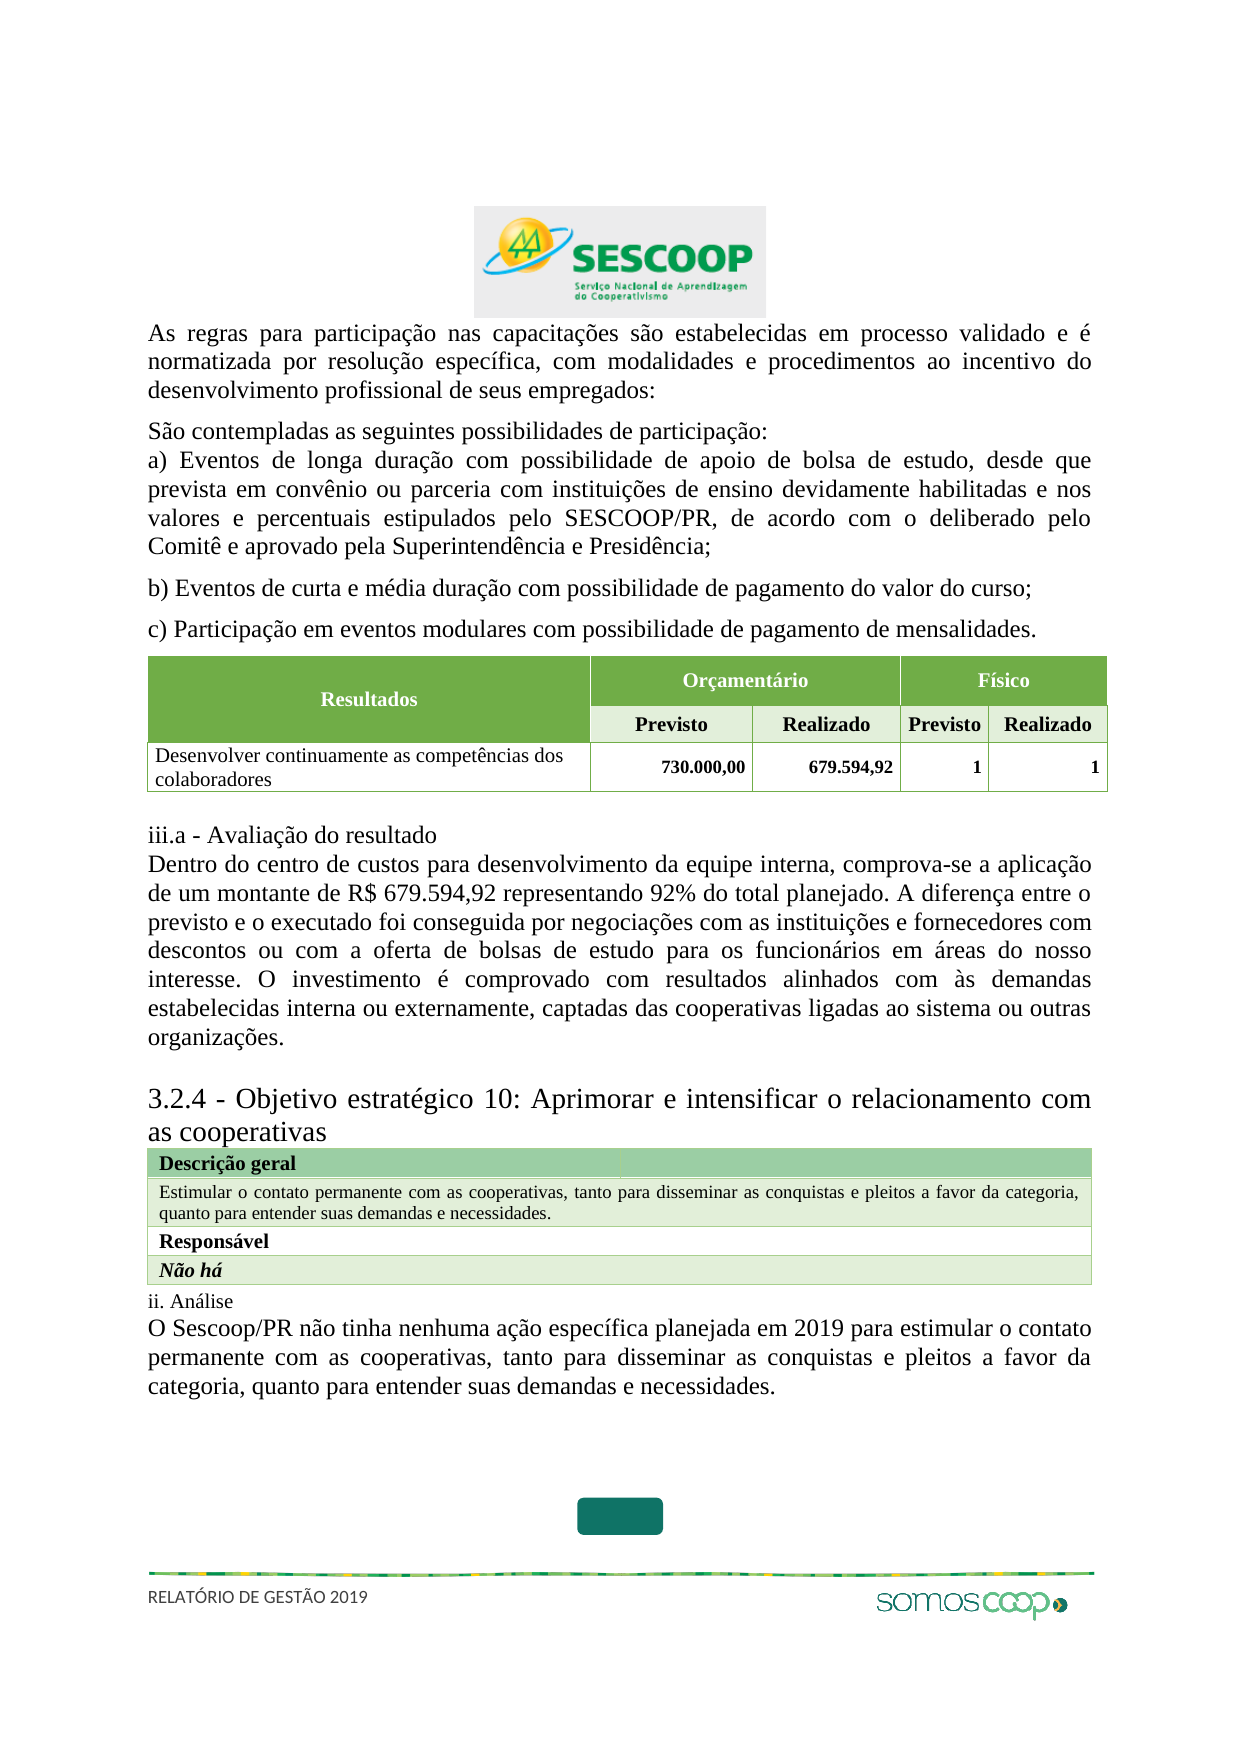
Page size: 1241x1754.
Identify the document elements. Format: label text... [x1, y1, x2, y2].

table_cell Realizado [989, 706, 1107, 742]
text O Sescoop/PR não tinha nenhuma ação específica planejada em 2019 para estimular o contato permanente com as cooperativas, tanto para disseminar as conquistas e pleitos a favor da categoria, quanto para entender suas demandas e necessidades. [148, 1313, 1092, 1400]
table_cell Desenvolver continuamente as competências dos colaboradores [148, 743, 590, 791]
table_cell Previsto [901, 706, 988, 742]
table_cell Não há [148, 1256, 1091, 1284]
text As regras para participação nas capacitações são estabelecidas em processo validado e é normatizada por resolução específica, com modalidades e procedimentos ao incentivo do desenvolvimento profissional de seus empregados: [148, 318, 1092, 404]
table_cell Realizado [753, 706, 900, 742]
table_cell Responsável [148, 1227, 1091, 1255]
table_cell 1 [989, 743, 1107, 791]
table_cell 1 [901, 743, 988, 791]
subtitle ii. Análise [148, 1289, 1092, 1313]
table_header Físico [901, 656, 1107, 705]
subtitle iii.a - Avaliação do resultado [148, 821, 1092, 849]
table_cell Estimular o contato permanente com as cooperativas, tanto para disseminar as conquistas e pleitos a favor da categoria, quanto para entender suas demandas e necessidades. [148, 1179, 1091, 1226]
text Dentro do centro de custos para desenvolvimento da equipe interna, comprova-se a aplicação de um montante de R$ 679.594,92 representando 92% do total planejado. A diferença entre o previsto e o executado foi conseguida por negociações com as instituições e fornecedores com descontos ou com a oferta de bolsas de estudo para os funcionários em áreas do nosso interesse. O investimento é comprovado com resultados alinhados com às demandas estabelecidas interna ou externamente, captadas das cooperativas ligadas ao sistema ou outras organizações. [148, 849, 1092, 1051]
text a) Eventos de longa duração com possibilidade de apoio de bolsa de estudo, desde que prevista em convênio ou parceria com instituições de ensino devidamente habilitadas e nos valores e percentuais estipulados pelo SESCOOP/PR, de acordo com o deliberado pelo Comitê e aprovado pela Superintendência e Presidência; [148, 445, 1092, 560]
table_header [621, 1149, 1091, 1177]
text b) Eventos de curta e média duração com possibilidade de pagamento do valor do curso; [148, 573, 1092, 601]
table_cell Previsto [591, 706, 752, 742]
text c) Participação em eventos modulares com possibilidade de pagamento de mensalidades. [148, 614, 1092, 643]
table_cell 679.594,92 [753, 743, 900, 791]
table_header Resultados [148, 656, 590, 742]
text São contempladas as seguintes possibilidades de participação: [148, 416, 1092, 445]
subtitle 3.2.4 - Objetivo estratégico 10: Aprimorar e intensificar o relacionamento com as cooperativas [148, 1081, 1092, 1148]
table_header Descrição geral [148, 1149, 620, 1177]
table_header Orçamentário [591, 656, 900, 705]
table_cell 730.000,00 [591, 743, 752, 791]
